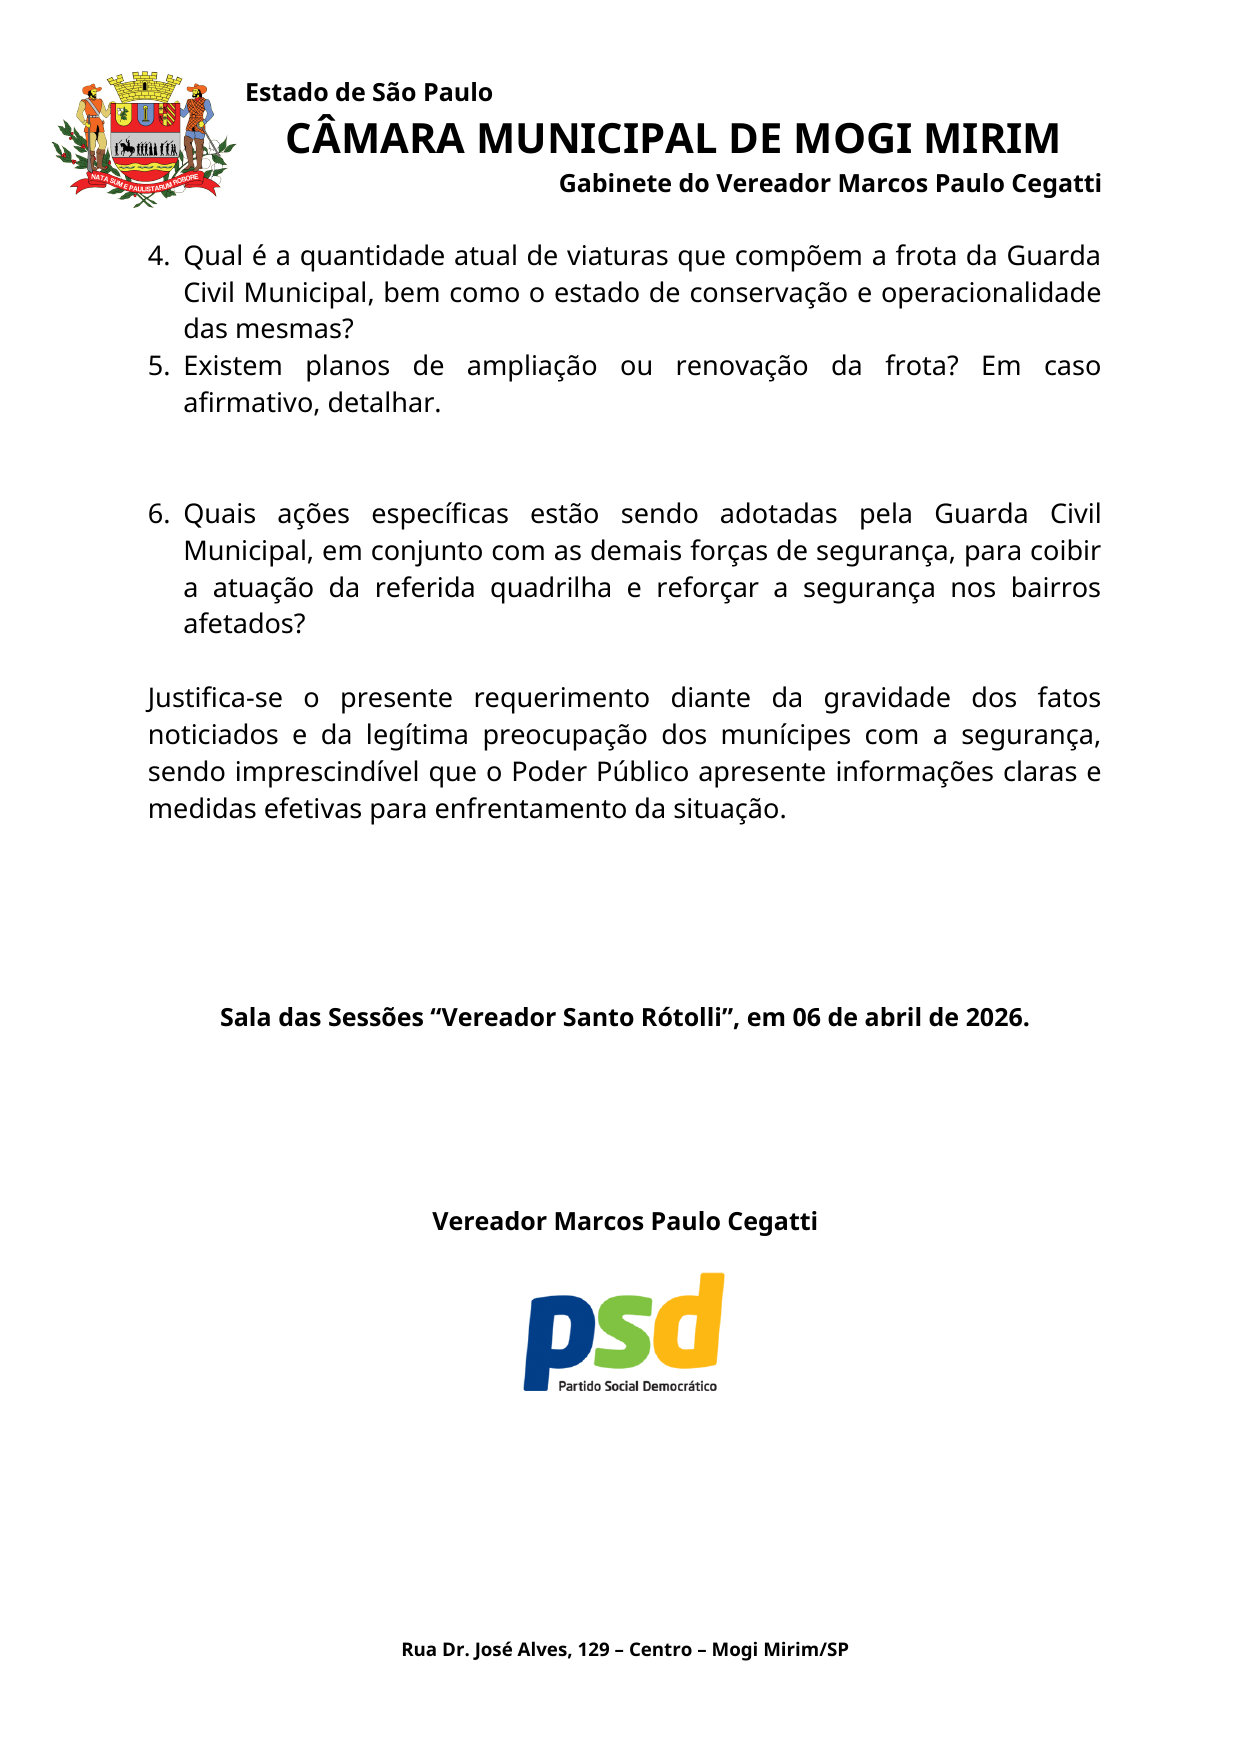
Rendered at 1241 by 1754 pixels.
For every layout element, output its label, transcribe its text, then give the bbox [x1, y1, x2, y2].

text Vereador Marcos Paulo Cegatti [148, 1204, 1103, 1238]
text Justifica-se o presente requerimento diante da gravidade dos fatos noticiados e da legítima preocupação dos munícipes com a segurança, sendo imprescindível que o Poder Público apresente informações claras e medidas efetivas para enfrentamento da situação. [148, 679, 1103, 826]
picture [523, 1272, 727, 1391]
text Sala das Sessões “Vereador Santo Rótolli”, em 06 de abril de 2026. [148, 999, 1103, 1033]
list Existem planos de ampliação ou renovação da frota? Em caso afirmativo, detalhar. [148, 347, 1103, 421]
list Quais ações específicas estão sendo adotadas pela Guarda Civil Municipal, em conjunto com as demais forças de segurança, para coibir a atuação da referida quadrilha e reforçar a segurança nos bairros afetados? [148, 494, 1103, 642]
list Qual é a quantidade atual de viaturas que compõem a frota da Guarda Civil Municipal, bem como o estado de conservação e operacionalidade das mesmas? [148, 236, 1103, 347]
picture [28, 59, 258, 220]
picture [251, 86, 258, 98]
